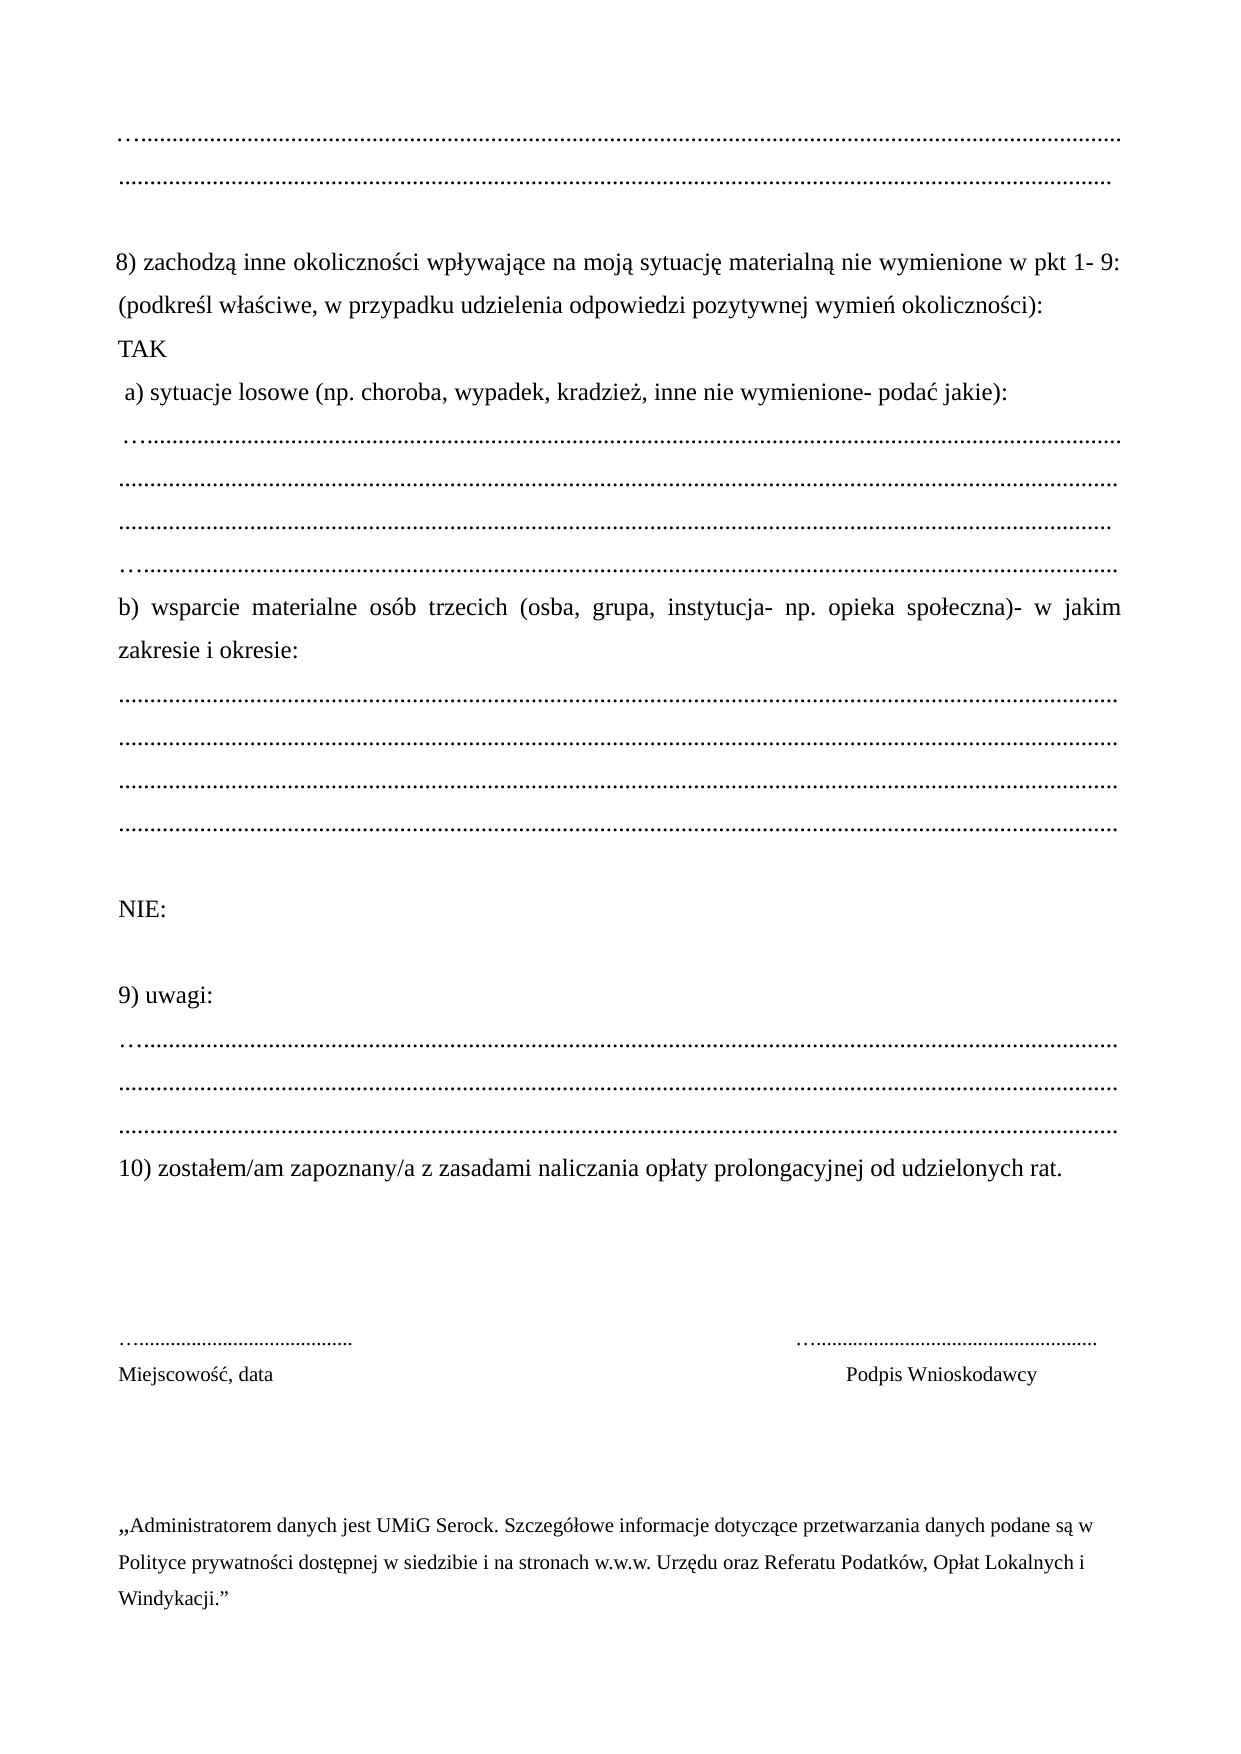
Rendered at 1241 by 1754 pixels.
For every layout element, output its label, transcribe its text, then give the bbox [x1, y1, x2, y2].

text 9) uwagi: [118, 981, 1122, 1009]
text …......................................... …...................................................... [118, 1326, 1122, 1350]
text 8) zachodzą inne okoliczności wpływające na moją sytuację materialną nie wymienione w pkt 1- 9: (podkreśl właściwe, w przypadku udzielenia odpowiedzi pozytywnej wymień okoliczności): [81, 247, 1122, 319]
text …........................................................................................................................................................................................................................................................................................................................................................................................................................................................................................... [81, 420, 1122, 535]
text Miejscowość, data Podpis Wnioskodawcy [118, 1362, 1122, 1386]
text NIE: [81, 894, 1122, 923]
text …............................................................................................................................................................................................................................................................................................................................ [81, 118, 1122, 190]
text 10) zostałem/am zapoznany/a z zasadami naliczania opłaty prolongacyjnej od udzielonych rat. [118, 1153, 1122, 1182]
text „Administratorem danych jest UMiG Serock. Szczegółowe informacje dotyczące przetwarzania danych podane są w Polityce prywatności dostępnej w siedzibie i na stronach w.w.w. Urzędu oraz Referatu Podatków, Opłat Lokalnych i Windykacji.” [118, 1509, 1122, 1610]
text …............................................................................................................................................................................................................................................................................................................................................................................................................................................................................................ [118, 1024, 1122, 1139]
text ................................................................................................................................................................................................................................................................................................................................................................................................................................................................................................................................................................................................................................................................ [118, 679, 1122, 837]
text b) wsparcie materialne osób trzecich (osba, grupa, instytucja- np. opieka społeczna)- w jakim zakresie i okresie: [118, 592, 1122, 664]
text …............................................................................................................................................................ [118, 549, 1122, 578]
text a) sytuacje losowe (np. choroba, wypadek, kradzież, inne nie wymienione- podać jakie): [81, 377, 1122, 406]
text TAK [81, 334, 1122, 362]
